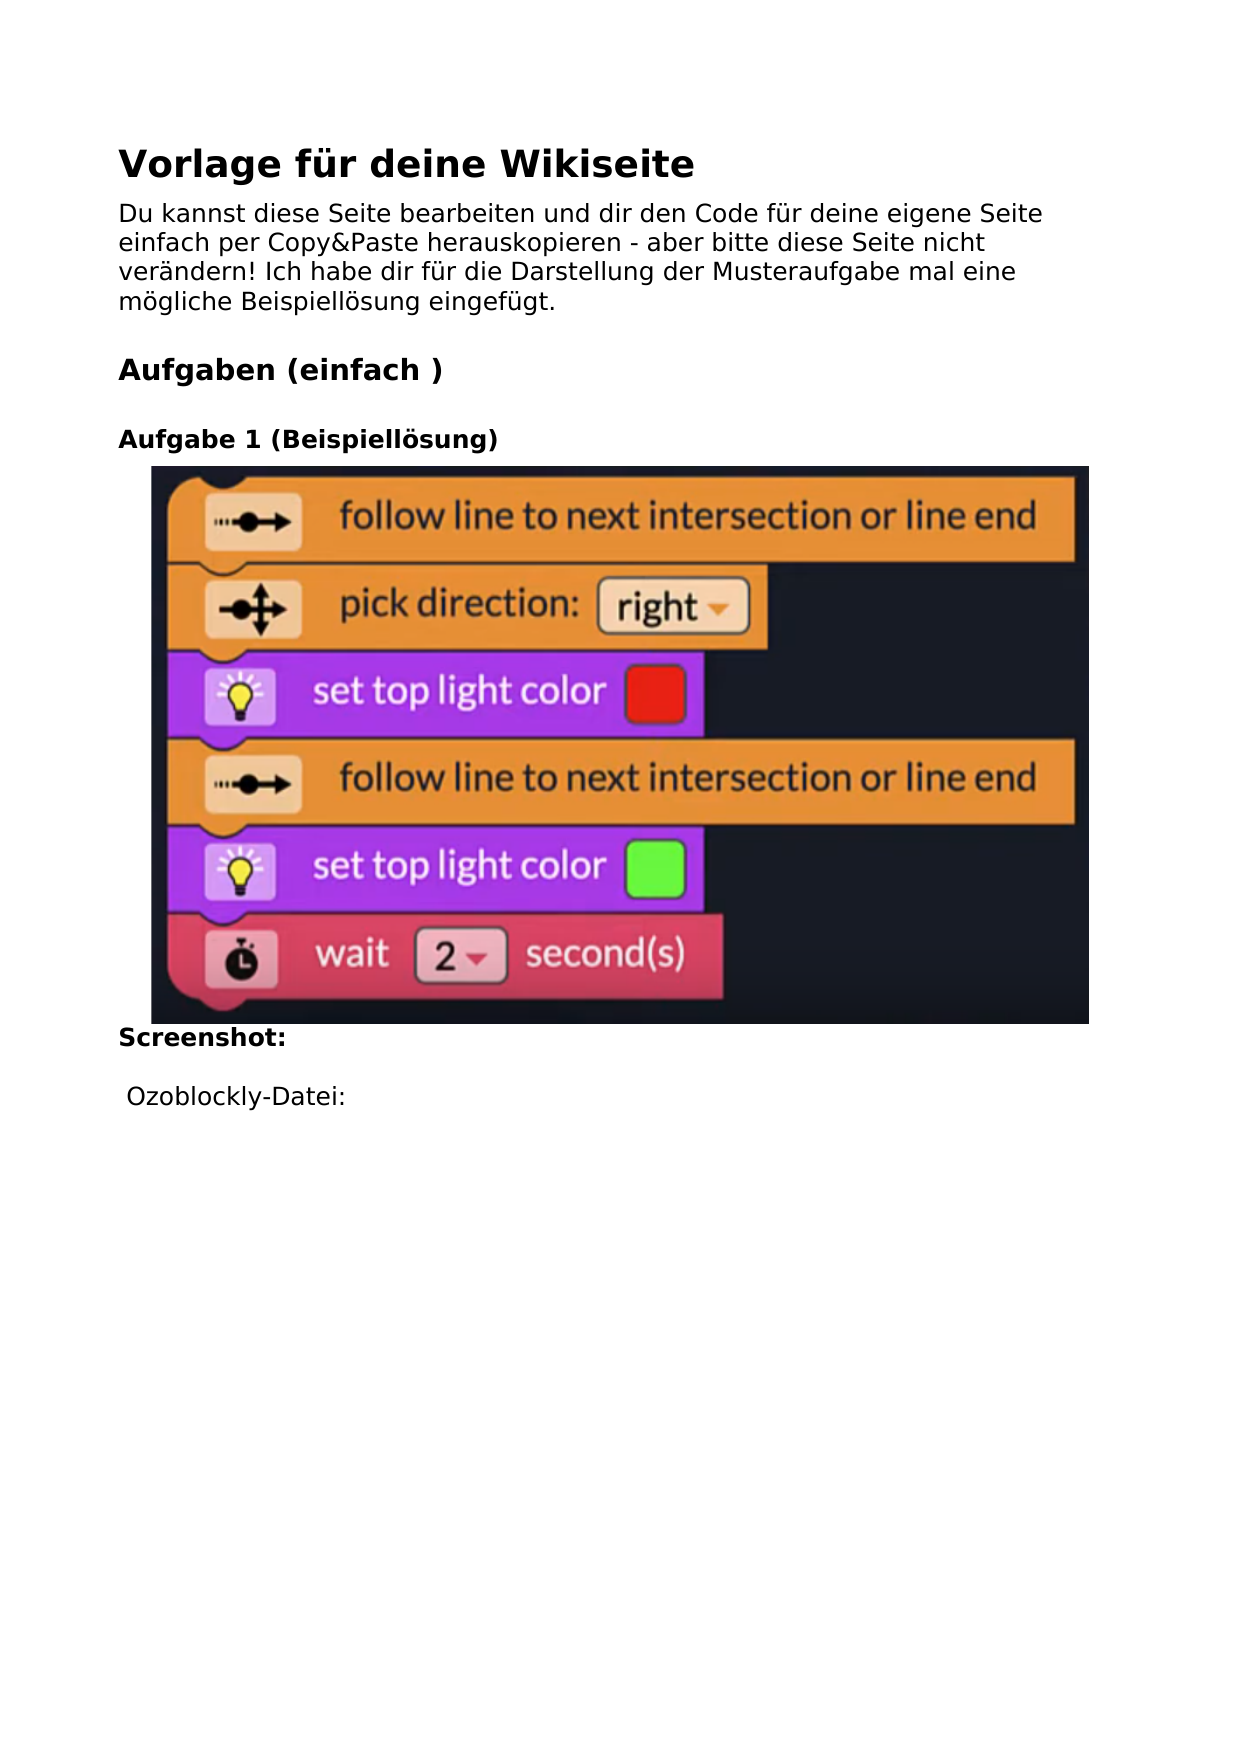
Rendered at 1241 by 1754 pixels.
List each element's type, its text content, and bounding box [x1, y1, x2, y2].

subtitle Vorlage für deine Wikiseite [118, 143, 1122, 187]
text Screenshot: Ozoblockly-Datei: [118, 467, 1122, 1111]
picture [151, 466, 1089, 1024]
subtitle Aufgaben (einfach ) [118, 353, 1122, 387]
text Du kannst diese Seite bearbeiten und dir den Code für deine eigene Seite einfach per Copy&Paste herauskopieren - aber bitte diese Seite nicht verändern! Ich habe dir für die Darstellung der Musteraufgabe mal eine mögliche Beispiellösung eingefügt. [118, 199, 1122, 316]
subtitle Aufgabe 1 (Beispiellösung) [118, 425, 1122, 454]
